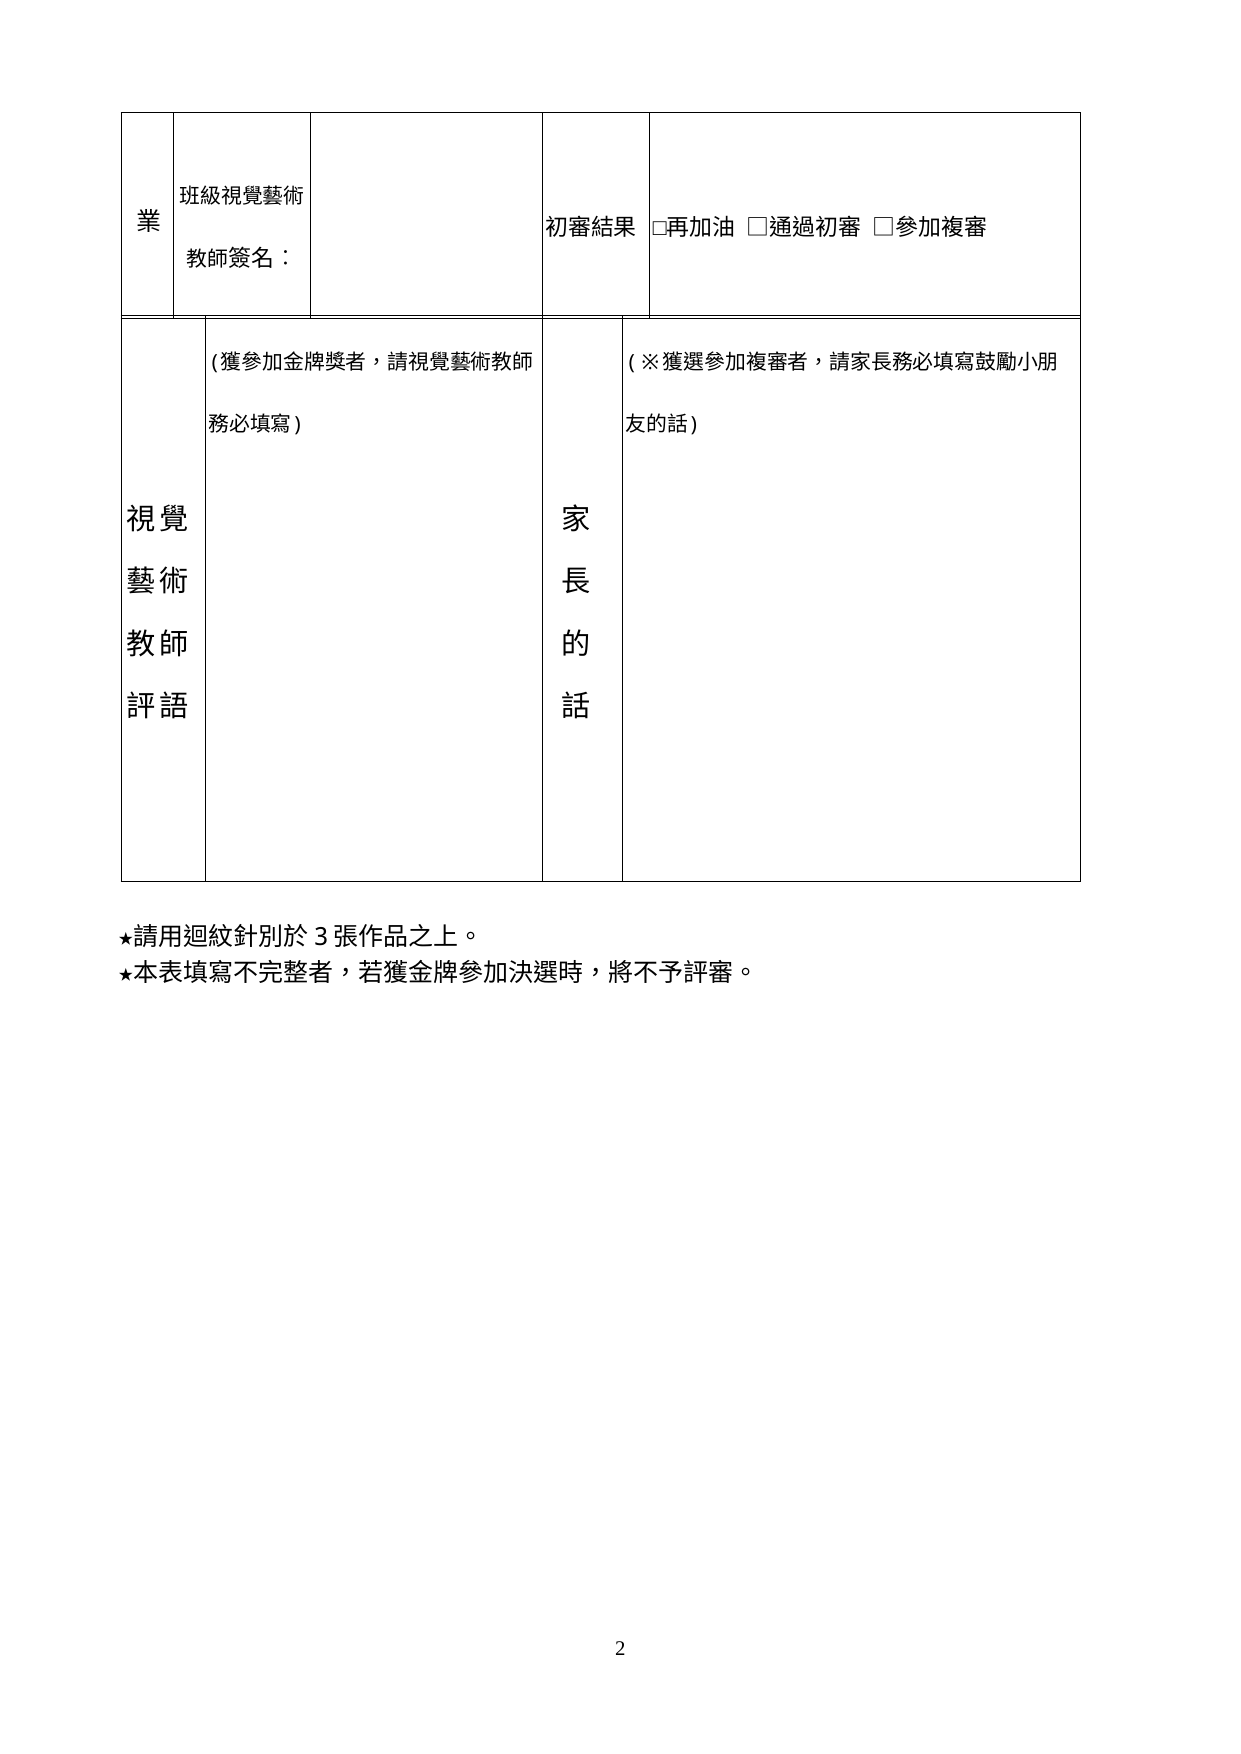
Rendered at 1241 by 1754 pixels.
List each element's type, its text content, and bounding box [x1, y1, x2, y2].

table_cell 班級視覺藝術教師簽名︰ [174, 113, 310, 315]
table_cell 家長的話 [543, 319, 622, 881]
table_cell (獲參加金牌獎者，請視覺藝術教師務必填寫) [206, 319, 542, 881]
table_cell □再加油 □通過初審 □參加複審 [650, 113, 1080, 315]
text ★本表填寫不完整者，若獲金牌參加決選時，將不予評審。 [118, 952, 1104, 988]
table_cell 視覺藝術教師評語 [122, 319, 205, 881]
table_cell 業 [122, 113, 173, 315]
table_cell 初審結果 [543, 113, 649, 315]
text ★請用迴紋針別於3張作品之上。 [118, 916, 1104, 952]
table_cell (※獲選參加複審者，請家長務必填寫鼓勵小朋友的話) [623, 319, 1080, 881]
table_cell [311, 113, 542, 315]
